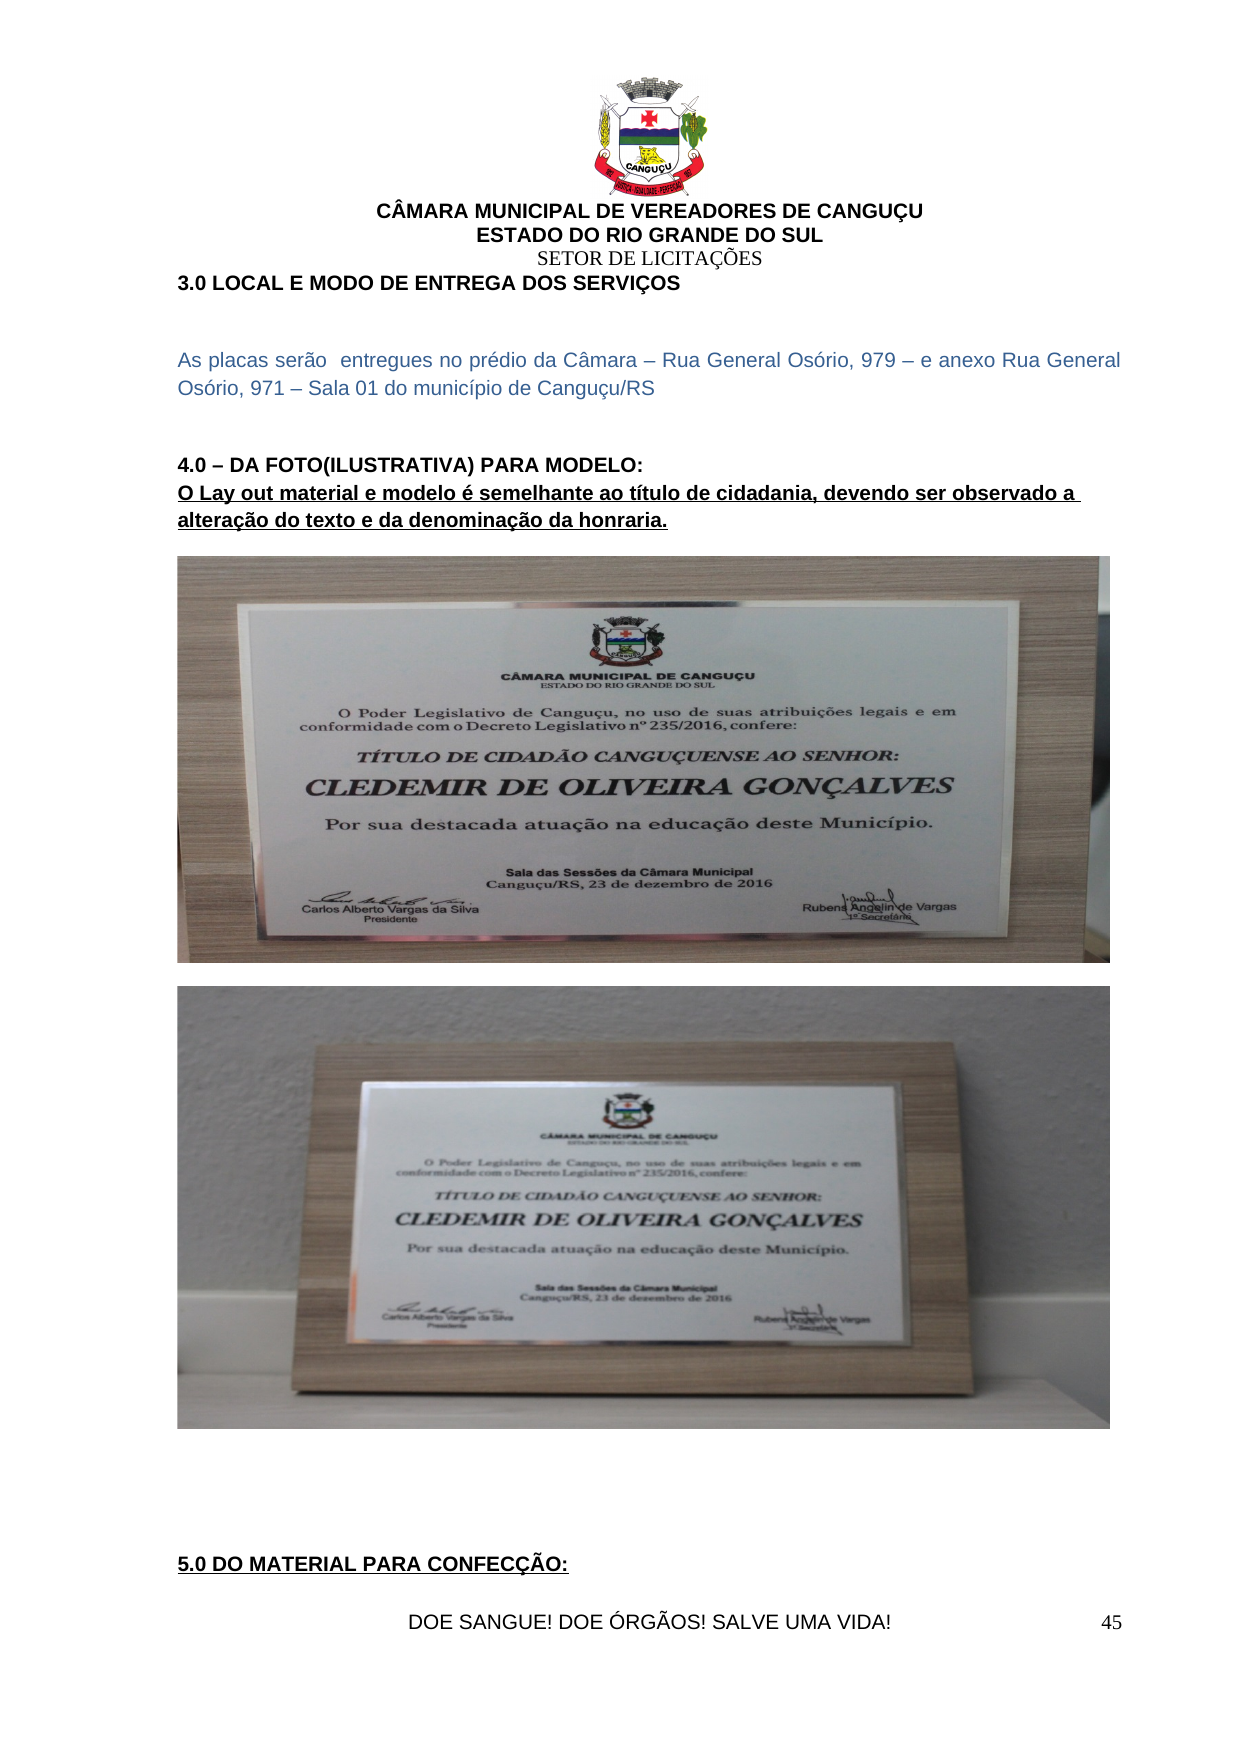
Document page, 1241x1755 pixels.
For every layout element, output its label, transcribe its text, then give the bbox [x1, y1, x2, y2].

subtitle As placas serão entregues no prédio da Câmara – Rua General Osório, 979 – e anexo Rua General Osório, 971 – Sala 01 do município de Canguçu/RS [177, 348, 1122, 399]
subtitle 5.0 DO MATERIAL PARA CONFECÇÃO: [177, 1552, 1122, 1576]
text O Lay out material e modelo é semelhante ao título de cidadania, devendo ser observado a alteração do texto e da denominação da honraria. [177, 480, 1122, 532]
subtitle 4.0 – DA FOTO(ILUSTRATIVA) PARA MODELO: [177, 453, 1122, 477]
subtitle 3.0 LOCAL E MODO DE ENTREGA DOS SERVIÇOS [177, 270, 1122, 294]
